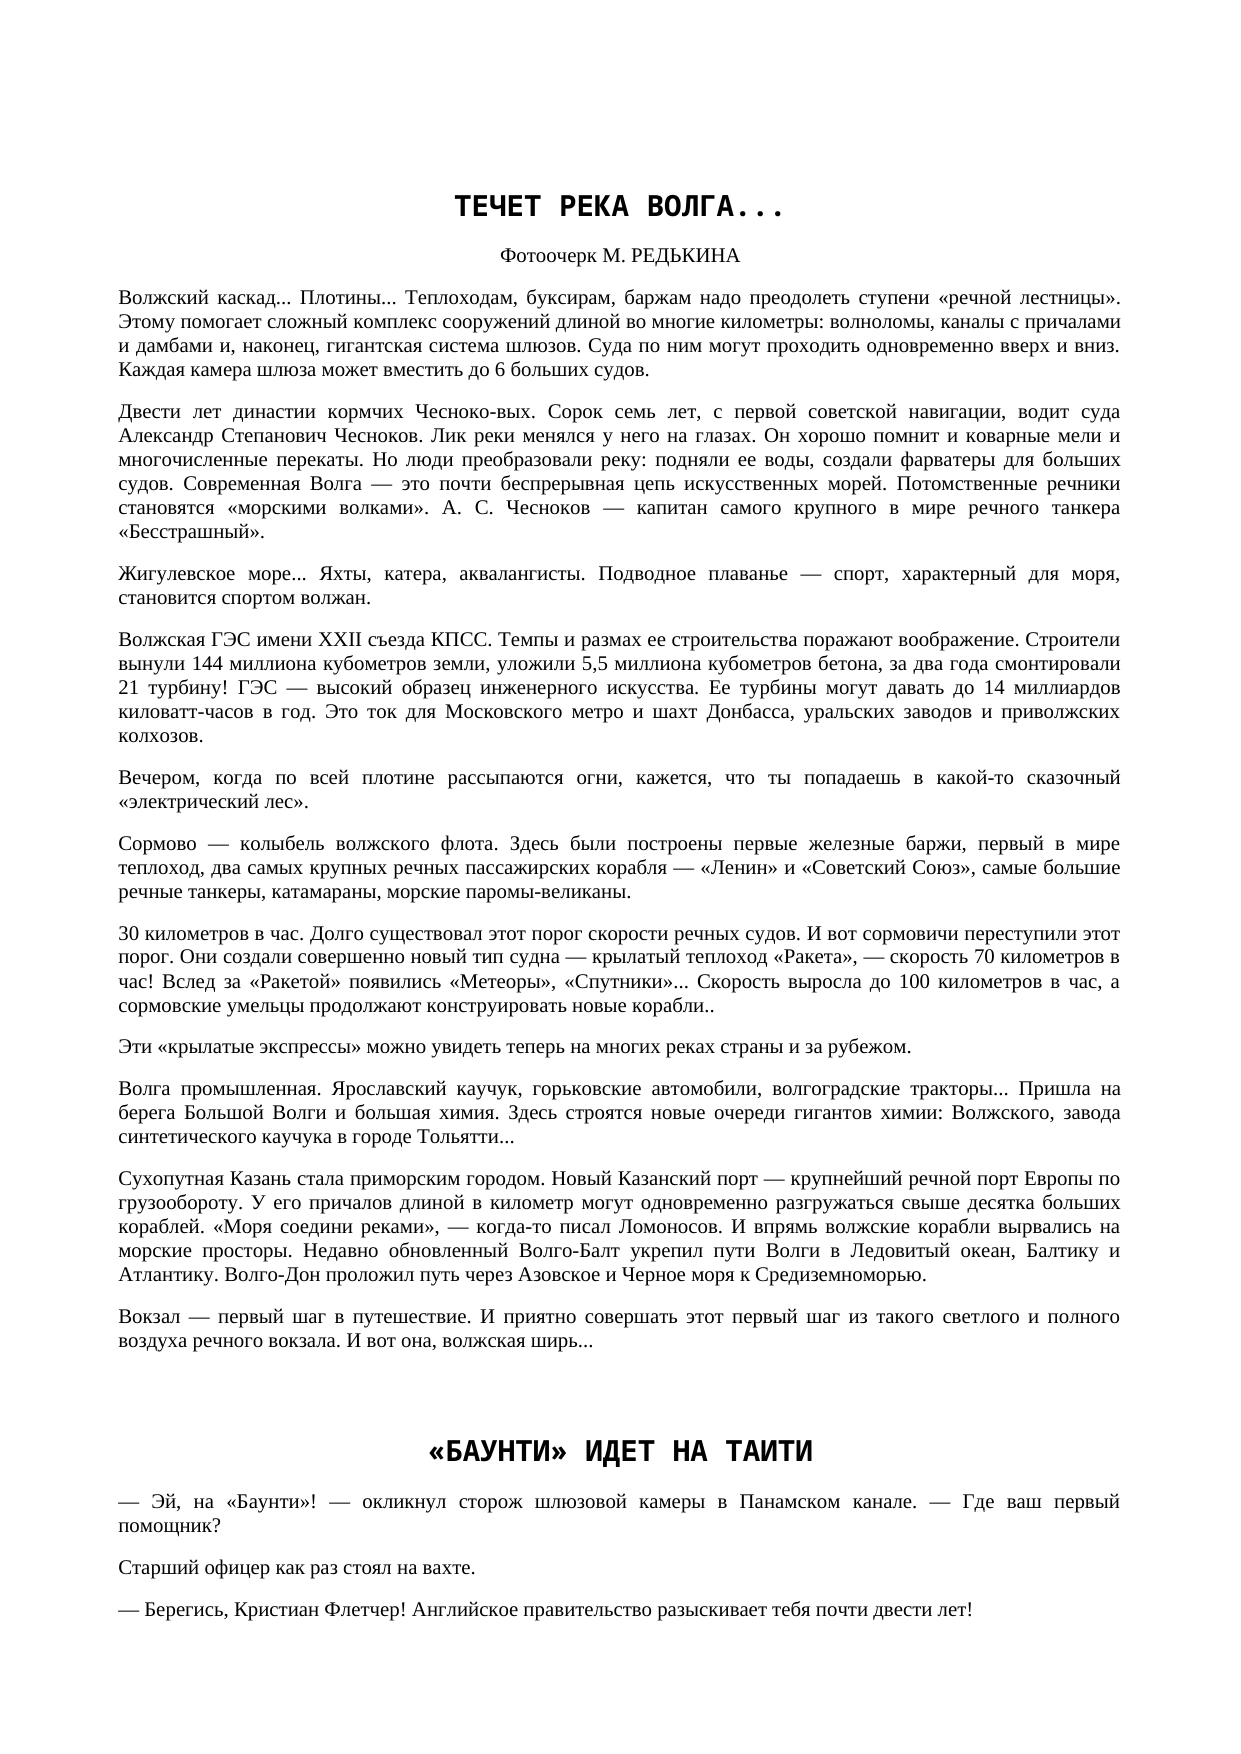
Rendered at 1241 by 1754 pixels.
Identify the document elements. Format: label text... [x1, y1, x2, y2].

text Волжская ГЭС имени XXII съезда КПСС. Темпы и размах ее строительства поражают воображение. Строители вынули 144 миллиона кубометров земли, уложили 5,5 миллиона кубометров бетона, за два года смонтировали 21 турбину! ГЭС — высокий образец инженерного искусства. Ее турбины могут давать до 14 миллиардов киловатт-часов в год. Это ток для Московского метро и шахт Донбасса, уральских заводов и приволжских колхозов. [118, 627, 1122, 747]
text — Эй, на «Баунти»! — окликнул сторож шлюзовой камеры в Панамском канале. — Где ваш первый помощник? [118, 1489, 1122, 1537]
text 30 километров в час. Долго существовал этот порог скорости речных судов. И вот сормовичи переступили этот порог. Они создали совершенно новый тип судна — крылатый теплоход «Ракета», — скорость 70 километров в час! Вслед за «Ракетой» появились «Метеоры», «Спутники»... Скорость выросла до 100 километров в час, а сормовские умельцы продолжают конструировать новые корабли.. [118, 920, 1122, 1017]
text Жигулевское море... Яхты, катера, аквалангисты. Подводное плаванье — спорт, характерный для моря, становится спортом волжан. [118, 561, 1122, 609]
subtitle «БАУНТИ» ИДЕТ НА ТАИТИ [118, 1431, 1122, 1470]
text Сормово — колыбель волжского флота. Здесь были построены первые железные баржи, первый в мире теплоход, два самых крупных речных пассажирских корабля — «Ленин» и «Советский Союз», самые большие речные танкеры, катамараны, морские паромы-великаны. [118, 831, 1122, 903]
text Вечером, когда по всей плотине рассыпаются огни, кажется, что ты попадаешь в какой-то сказочный «электрический лес». [118, 765, 1122, 813]
text Фотоочерк М. РЕДЬКИНА [118, 243, 1122, 267]
text Волжский каскад... Плотины... Теплоходам, буксирам, баржам надо преодолеть ступени «речной лестницы». Этому помогает сложный комплекс сооружений длиной во многие километры: волноломы, каналы с причалами и дамбами и, наконец, гигантская система шлюзов. Суда по ним могут проходить одновременно вверх и вниз. Каждая камера шлюза может вместить до 6 больших судов. [118, 285, 1122, 381]
text Вокзал — первый шаг в путешествие. И приятно совершать этот первый шаг из такого светлого и полного воздуха речного вокзала. И вот она, волжская ширь... [118, 1304, 1122, 1352]
text Старший офицер как раз стоял на вахте. [118, 1555, 1122, 1579]
subtitle ТЕЧЕТ РЕКА ВОЛГА... [118, 185, 1122, 224]
text — Берегись, Кристиан Флетчер! Английское правительство разыскивает тебя почти двести лет! [118, 1596, 1122, 1621]
text Волга промышленная. Ярославский каучук, горьковские автомобили, волгоградские тракторы... Пришла на берега Большой Волги и большая химия. Здесь строятся новые очереди гигантов химии: Волжского, завода синтетического каучука в городе Тольятти... [118, 1076, 1122, 1148]
text Сухопутная Казань стала приморским городом. Новый Казанский порт — крупнейший речной порт Европы по грузообороту. У его причалов длиной в километр могут одновременно разгружаться свыше десятка больших кораблей. «Моря соедини реками», — когда-то писал Ломоносов. И впрямь волжские корабли вырвались на морские просторы. Недавно обновленный Волго-Балт укрепил пути Волги в Ледовитый океан, Балтику и Атлантику. Волго-Дон проложил путь через Азовское и Черное моря к Средиземноморью. [118, 1166, 1122, 1286]
text Двести лет династии кормчих Чесноко-вых. Сорок семь лет, с первой советской навигации, водит суда Александр Степанович Чесноков. Лик реки менялся у него на глазах. Он хорошо помнит и коварные мели и многочисленные перекаты. Но люди преобразовали реку: подняли ее воды, создали фарватеры для больших судов. Современная Волга — это почти беспрерывная цепь искусственных морей. Потомственные речники становятся «морскими волками». А. С. Чесноков — капитан самого крупного в мире речного танкера «Бесстрашный». [118, 399, 1122, 543]
text Эти «крылатые экспрессы» можно увидеть теперь на многих реках страны и за рубежом. [118, 1034, 1122, 1058]
